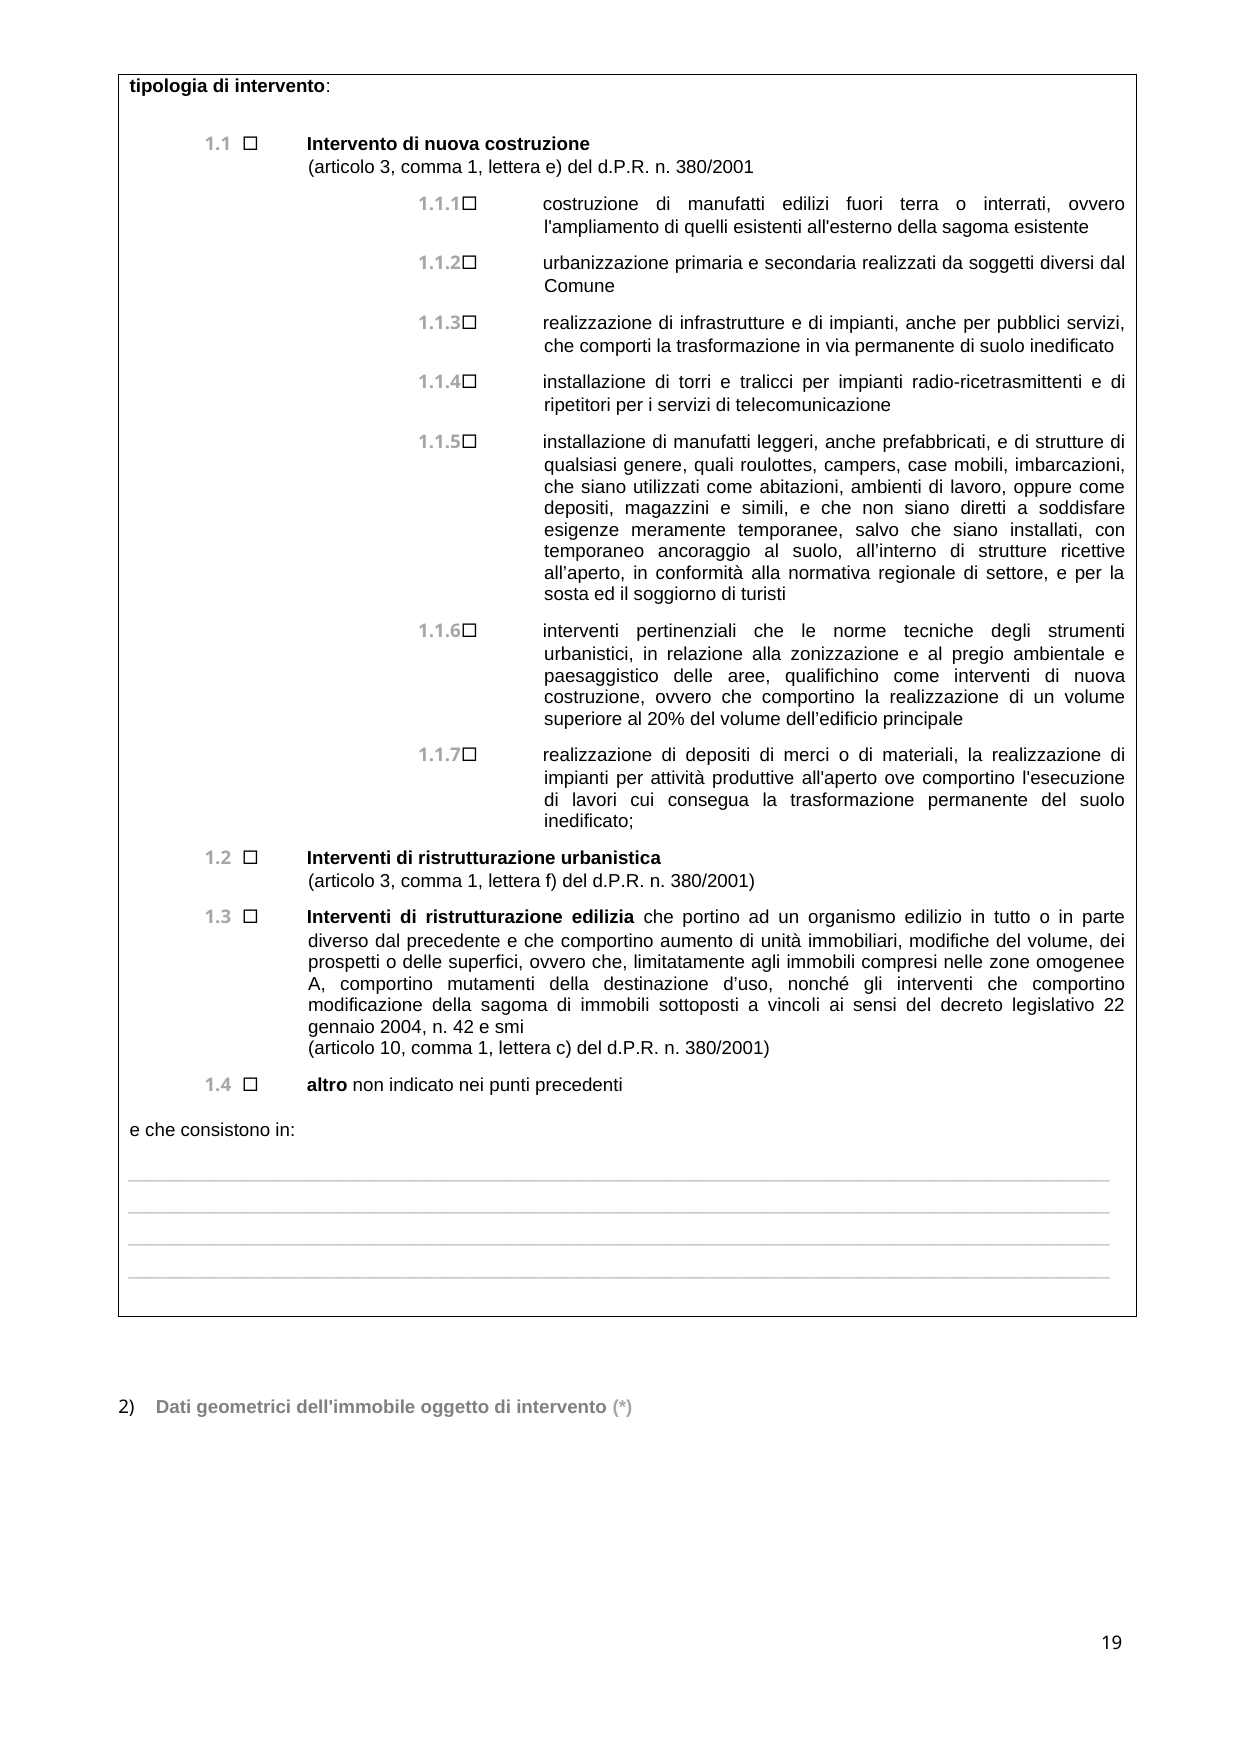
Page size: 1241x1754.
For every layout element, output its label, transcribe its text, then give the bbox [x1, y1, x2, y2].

list Dati geometrici dell'immobile oggetto di intervento (*) [118, 1394, 1122, 1419]
table_header tipologia di intervento:  Intervento di nuova costruzione (articolo 3, comma 1, lettera e) del d.P.R. n. 380/2001  costruzione di manufatti edilizi fuori terra o interrati, ovvero l'ampliamento di quelli esistenti all'esterno della sagoma esistente  urbanizzazione primaria e secondaria realizzati da soggetti diversi dal Comune  realizzazione di infrastrutture e di impianti, anche per pubblici servizi, che comporti la trasformazione in via permanente di suolo inedificato  installazione di torri e tralicci per impianti radio-ricetrasmittenti e di ripetitori per i servizi di telecomunicazione  installazione di manufatti leggeri, anche prefabbricati, e di strutture di qualsiasi genere, quali roulottes, campers, case mobili, imbarcazioni, che siano utilizzati come abitazioni, ambienti di lavoro, oppure come depositi, magazzini e simili, e che non siano diretti a soddisfare esigenze meramente temporanee, salvo che siano installati, con temporaneo ancoraggio al suolo, all’interno di strutture ricettive all’aperto, in conformità alla normativa regionale di settore, e per la sosta ed il soggiorno di turisti  interventi pertinenziali che le norme tecniche degli strumenti urbanistici, in relazione alla zonizzazione e al pregio ambientale e paesaggistico delle aree, qualifichino come interventi di nuova costruzione, ovvero che comportino la realizzazione di un volume superiore al 20% del volume dell’edificio principale  realizzazione di depositi di merci o di materiali, la realizzazione di impianti per attività produttive all'aperto ove comportino l'esecuzione di lavori cui consegua la trasformazione permanente del suolo inedificato;  Interventi di ristrutturazione urbanistica (articolo 3, comma 1, lettera f) del d.P.R. n. 380/2001)  Interventi di ristrutturazione edilizia che portino ad un organismo edilizio in tutto o in parte diverso dal precedente e che comportino aumento di unità immobiliari, modifiche del volume, dei prospetti o delle superfici, ovvero che, limitatamente agli immobili compresi nelle zone omogenee A, comportino mutamenti della destinazione d’uso, nonché gli interventi che comportino modificazione della sagoma di immobili sottoposti a vincoli ai sensi del decreto legislativo 22 gennaio 2004, n. 42 e smi (articolo 10, comma 1, lettera c) del d.P.R. n. 380/2001)  altro non indicato nei punti precedenti e che consistono in: ______________________________________________________________________________________________ ______________________________________________________________________________________________ ______________________________________________________________________________________________ ______________________________________________________________________________________________ [119, 75, 1136, 1316]
